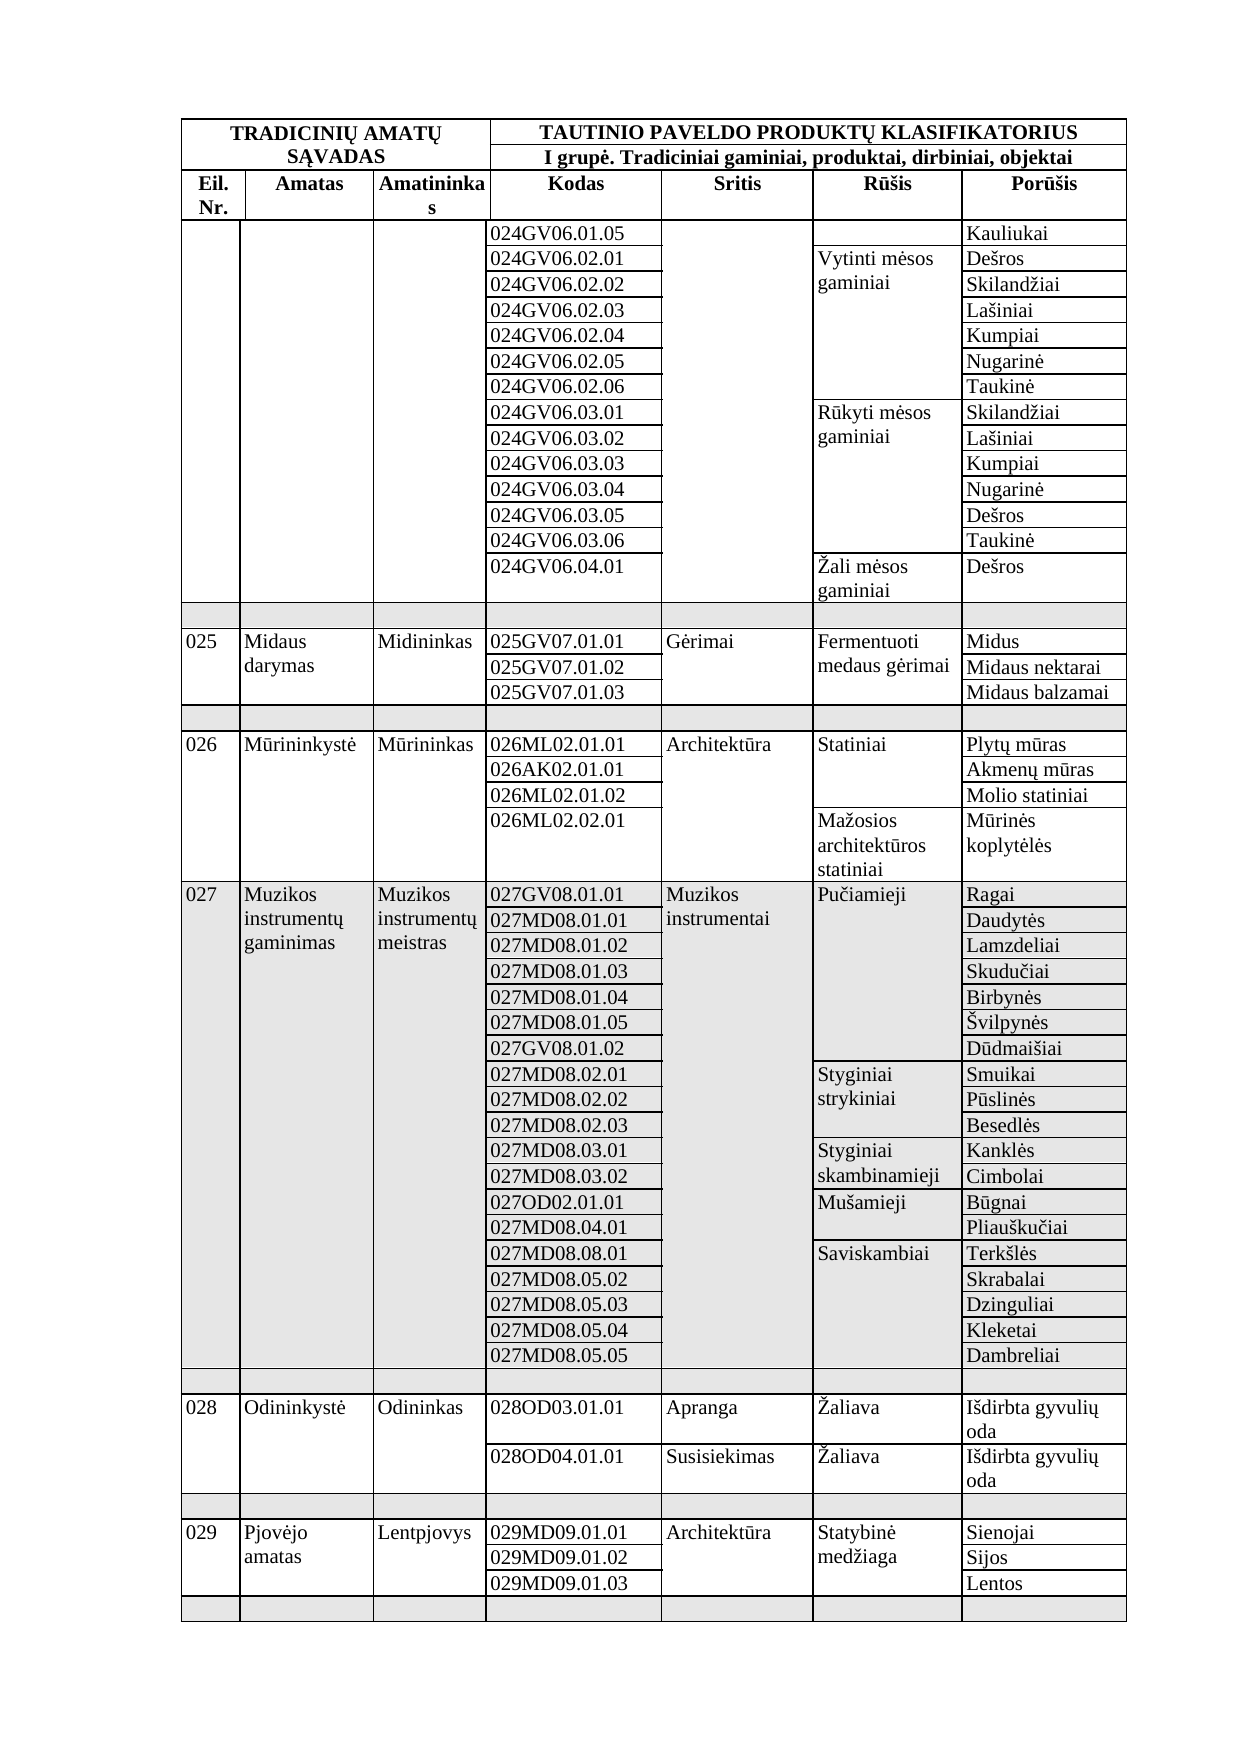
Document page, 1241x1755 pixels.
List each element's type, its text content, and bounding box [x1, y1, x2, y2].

table_cell 027MD08.05.05 [487, 1343, 661, 1367]
table_cell [487, 1369, 661, 1393]
table_cell 027OD02.01.01 [487, 1190, 661, 1214]
table_cell [182, 603, 239, 627]
table_cell Skilandžiai [963, 272, 1126, 296]
table_cell Pjovėjo amatas [241, 1520, 373, 1595]
table_cell Dambreliai [963, 1343, 1126, 1367]
table_cell Kauliukai [963, 221, 1126, 245]
table_cell Gėrimai [662, 629, 812, 704]
table_cell Besedlės [963, 1113, 1126, 1137]
table_cell 027MD08.08.01 [487, 1241, 661, 1265]
table_cell Architektūra [662, 732, 812, 881]
table_cell Žali mėsos gaminiai [814, 554, 961, 602]
table_cell Rūkyti mėsos gaminiai [814, 400, 961, 552]
table_cell [374, 706, 485, 730]
table_cell [182, 221, 239, 602]
table_cell Smuikai [963, 1062, 1126, 1086]
table_cell [662, 1494, 812, 1518]
table_cell 027GV08.01.02 [487, 1036, 661, 1060]
table_cell Lentpjovys [374, 1520, 485, 1595]
table_cell 027MD08.01.03 [487, 959, 661, 983]
table_cell Pūslinės [963, 1087, 1126, 1111]
table_cell Dzinguliai [963, 1292, 1126, 1316]
table_cell 024GV06.03.03 [487, 451, 661, 475]
table_cell 024GV06.03.04 [487, 477, 661, 501]
table_cell 025GV07.01.03 [487, 680, 661, 704]
table_cell Midaus balzamai [963, 680, 1126, 704]
table_cell Akmenų mūras [963, 757, 1126, 781]
table_cell [487, 1494, 661, 1518]
table_cell Odininkas [374, 1395, 485, 1492]
table_cell [814, 1597, 961, 1621]
table_cell Statiniai [814, 732, 961, 807]
table_cell [374, 1494, 485, 1518]
table_cell [662, 221, 812, 602]
table_cell [241, 1494, 373, 1518]
table_cell [814, 221, 961, 245]
table_cell 027MD08.05.03 [487, 1292, 661, 1316]
table_cell [662, 1597, 812, 1621]
table_cell 029 [182, 1520, 239, 1595]
table_cell [963, 603, 1126, 627]
table_cell Muzikos instrumentų meistras [374, 882, 485, 1367]
table_cell Mušamieji [814, 1190, 961, 1239]
table_cell Švilpynės [963, 1010, 1126, 1034]
table_cell 024GV06.02.05 [487, 349, 661, 373]
table_cell [487, 603, 661, 627]
table_cell Midininkas [374, 629, 485, 704]
table_cell 024GV06.03.06 [487, 528, 661, 552]
table_cell 024GV06.03.05 [487, 503, 661, 527]
table_cell 027MD08.01.05 [487, 1010, 661, 1034]
table_cell [182, 1369, 239, 1393]
table_cell 026AK02.01.01 [487, 757, 661, 781]
table_cell 024GV06.04.01 [487, 554, 661, 602]
table_cell Nugarinė [963, 349, 1126, 373]
table_cell Lašiniai [963, 298, 1126, 322]
table_cell 027MD08.01.02 [487, 933, 661, 957]
table_cell Taukinė [963, 528, 1126, 552]
table_cell Architektūra [662, 1520, 812, 1595]
table_cell Saviskambiai [814, 1241, 961, 1367]
table_cell 024GV06.02.02 [487, 272, 661, 296]
table_cell Midaus darymas [241, 629, 373, 704]
table_cell Kodas [491, 171, 661, 219]
table_cell 029MD09.01.01 [487, 1520, 661, 1544]
table_cell Lašiniai [963, 426, 1126, 450]
table_cell 024GV06.02.01 [487, 246, 661, 270]
table_cell 027MD08.02.01 [487, 1062, 661, 1086]
table_cell [374, 603, 485, 627]
table_cell 024GV06.02.03 [487, 298, 661, 322]
table_cell Žaliava [814, 1395, 961, 1443]
table_cell [487, 706, 661, 730]
table_cell 027GV08.01.01 [487, 882, 661, 906]
table_cell 025 [182, 629, 239, 704]
table_cell Dešros [963, 246, 1126, 270]
table_cell 024GV06.03.02 [487, 426, 661, 450]
table_cell Fermentuoti medaus gėrimai [814, 629, 961, 704]
table_cell [662, 1369, 812, 1393]
table_cell Dešros [963, 503, 1126, 527]
table_cell Styginiai strykiniai [814, 1062, 961, 1137]
table_cell Molio statiniai [963, 783, 1126, 807]
table_header TAUTINIO PAVELDO PRODUKTŲ KLASIFIKATORIUS [491, 120, 1126, 144]
table_cell [374, 1597, 485, 1621]
table_cell Lamzdeliai [963, 933, 1126, 957]
table_cell I grupė. Tradiciniai gaminiai, produktai, dirbiniai, objektai [491, 145, 1126, 169]
table_cell [487, 1597, 661, 1621]
table_cell Muzikos instrumentai [662, 882, 812, 1367]
table_cell [182, 1597, 239, 1621]
table_cell 027MD08.03.01 [487, 1138, 661, 1162]
table_cell Kumpiai [963, 323, 1126, 347]
table_cell Išdirbta gyvulių oda [963, 1445, 1126, 1492]
table_cell Amatininkas [374, 171, 490, 219]
table_cell Midaus nektarai [963, 655, 1126, 679]
table_cell Eil. Nr. [182, 171, 245, 219]
table_cell Cimbolai [963, 1164, 1126, 1188]
table_cell [374, 1369, 485, 1393]
table_cell Apranga [662, 1395, 812, 1443]
table_cell Kumpiai [963, 451, 1126, 475]
table_cell 024GV06.01.05 [487, 221, 661, 245]
table_cell [374, 221, 485, 602]
table_cell [814, 1494, 961, 1518]
table_cell Kanklės [963, 1138, 1126, 1162]
table_cell [662, 706, 812, 730]
table_cell 026 [182, 732, 239, 881]
table_cell Mūrinės koplytėlės [963, 808, 1126, 881]
table_cell [241, 603, 373, 627]
table_cell [241, 221, 373, 602]
table_cell Susisiekimas [662, 1445, 812, 1492]
table_cell Skudučiai [963, 959, 1126, 983]
table_cell Mūrininkas [374, 732, 485, 881]
table_cell 027MD08.05.02 [487, 1267, 661, 1291]
table_cell Muzikos instrumentų gaminimas [241, 882, 373, 1367]
table_cell Pučiamieji [814, 882, 961, 1060]
table_cell 029MD09.01.03 [487, 1571, 661, 1595]
table_cell 027MD08.03.02 [487, 1164, 661, 1188]
table_cell [182, 706, 239, 730]
table_cell [814, 706, 961, 730]
table_cell Ragai [963, 882, 1126, 906]
table_cell [963, 1597, 1126, 1621]
table_cell 027MD08.01.01 [487, 908, 661, 932]
table_cell 024GV06.02.06 [487, 375, 661, 398]
table_cell 027MD08.01.04 [487, 985, 661, 1009]
table_cell Kleketai [963, 1318, 1126, 1342]
table_cell Išdirbta gyvulių oda [963, 1395, 1126, 1443]
table_cell Žaliava [814, 1445, 961, 1492]
table_cell [182, 1494, 239, 1518]
table_cell [241, 1597, 373, 1621]
table_cell [963, 706, 1126, 730]
table_cell Skilandžiai [963, 400, 1126, 424]
table_cell Statybinė medžiaga [814, 1520, 961, 1595]
table_cell Dešros [963, 554, 1126, 602]
table_cell Porūšis [963, 171, 1126, 219]
table_cell 024GV06.03.01 [487, 400, 661, 424]
table_cell [963, 1369, 1126, 1393]
table_cell 027MD08.04.01 [487, 1215, 661, 1239]
table_cell 027MD08.02.02 [487, 1087, 661, 1111]
table_cell Taukinė [963, 375, 1126, 398]
table_cell Dūdmaišiai [963, 1036, 1126, 1060]
table_cell [241, 1369, 373, 1393]
table_cell [241, 706, 373, 730]
table_cell Lentos [963, 1571, 1126, 1595]
table_cell Mažosios architektūros statiniai [814, 808, 961, 881]
table_cell Sritis [662, 171, 812, 219]
table_cell 025GV07.01.02 [487, 655, 661, 679]
table_cell Sienojai [963, 1520, 1126, 1544]
table_cell Mūrininkystė [241, 732, 373, 881]
table_cell [814, 603, 961, 627]
table_cell Pliauškučiai [963, 1215, 1126, 1239]
table_cell [963, 1494, 1126, 1518]
table_cell Sijos [963, 1545, 1126, 1569]
table_cell Daudytės [963, 908, 1126, 932]
table_cell Odininkystė [241, 1395, 373, 1492]
table_cell 026ML02.01.01 [487, 732, 661, 756]
table_cell 027MD08.02.03 [487, 1113, 661, 1137]
table_cell Rūšis [814, 171, 961, 219]
table_cell 027 [182, 882, 239, 1367]
table_cell Plytų mūras [963, 732, 1126, 756]
table_cell Vytinti mėsos gaminiai [814, 246, 961, 398]
table_cell 028OD04.01.01 [487, 1445, 661, 1492]
table_cell Terkšlės [963, 1241, 1126, 1265]
table_cell Birbynės [963, 985, 1126, 1009]
table_cell 024GV06.02.04 [487, 323, 661, 347]
table_cell Būgnai [963, 1190, 1126, 1214]
table_cell 029MD09.01.02 [487, 1545, 661, 1569]
table_cell Skrabalai [963, 1267, 1126, 1291]
table_cell 025GV07.01.01 [487, 629, 661, 653]
table_cell 028OD03.01.01 [487, 1395, 661, 1443]
table_cell 026ML02.02.01 [487, 808, 661, 881]
table_cell Midus [963, 629, 1126, 653]
table_cell Nugarinė [963, 477, 1126, 501]
table_cell 026ML02.01.02 [487, 783, 661, 807]
table_cell [662, 603, 812, 627]
table_cell [814, 1369, 961, 1393]
table_cell 027MD08.05.04 [487, 1318, 661, 1342]
table_cell 028 [182, 1395, 239, 1492]
table_cell Styginiai skambinamieji [814, 1138, 961, 1188]
table_header TRADICINIŲ AMATŲ SĄVADAS [182, 120, 490, 169]
table_cell Amatas [246, 171, 373, 219]
